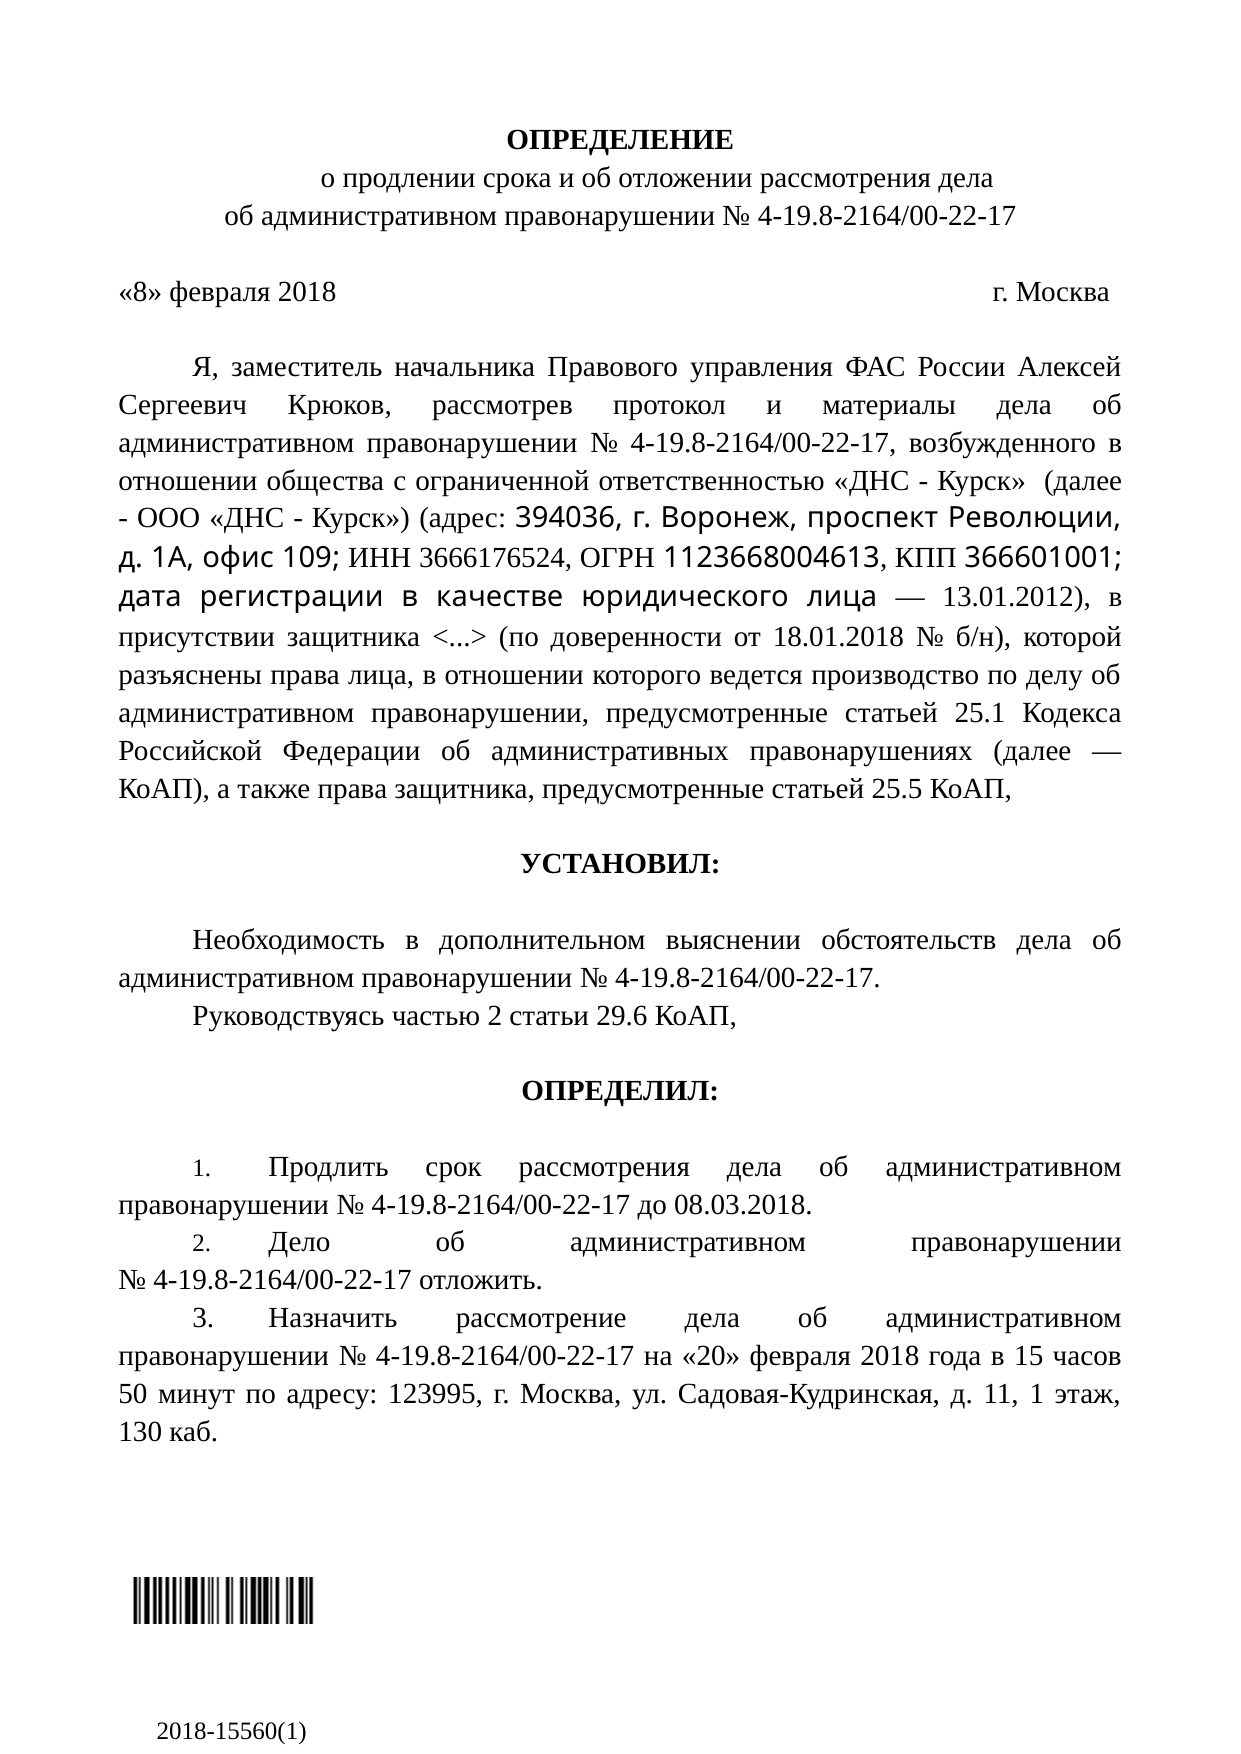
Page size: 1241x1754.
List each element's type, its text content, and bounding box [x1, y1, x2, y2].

list Дело об административном правонарушении № 4-19.8-2164/00-22-17 отложить. [118, 1220, 1122, 1296]
text ОПРЕДЕЛИЛ: [118, 1069, 1122, 1107]
list Продлить срок рассмотрения дела об административном правонарушении № 4-19.8-2164/00-22-17 до 08.03.2018. [118, 1145, 1122, 1220]
text Необходимость в дополнительном выяснении обстоятельств дела об административном правонарушении № 4-19.8-2164/00-22-17. [118, 918, 1122, 993]
text ОПРЕДЕЛЕНИЕ [118, 118, 1122, 156]
text «8» февраля 2018 г. Москва [118, 269, 1122, 307]
list Назначить рассмотрение дела об административном правонарушении № 4-19.8-2164/00-22-17 на «20» февраля 2018 года в 15 часов 50 минут по адресу: 123995, г. Москва, ул. Садовая-Кудринская, д. 11, 1 этаж, 130 каб. [118, 1296, 1122, 1447]
text о продлении срока и об отложении рассмотрения дела об административном правонарушении № 4-19.8-2164/00-22-17 [118, 156, 1122, 232]
text УСТАНОВИЛ: [118, 842, 1122, 880]
text Я, заместитель начальника Правового управления ФАС России Алексей Сергеевич Крюков, рассмотрев протокол и материалы дела об административном правонарушении № 4-19.8-2164/00-22-17, возбужденного в отношении общества с ограниченной ответственностью «ДНС - Курск» (далее - ООО «ДНС - Курск») (адрес: 394036, г. Воронеж, проспект Революции, д. 1А, офис 109; ИНН 3666176524, ОГРН 1123668004613, КПП 366601001; дата регистрации в качестве юридического лица — 13.01.2012), в присутствии защитника <...> (по доверенности от 18.01.2018 № б/н), которой разъяснены права лица, в отношении которого ведется производство по делу об административном правонарушении, предусмотренные статьей 25.1 Кодекса Российской Федерации об административных правонарушениях (далее — КоАП), а также права защитника, предусмотренные статьей 25.5 КоАП, [118, 345, 1122, 804]
text Руководствуясь частью 2 статьи 29.6 КоАП, [118, 993, 1122, 1031]
picture [118, 1577, 331, 1624]
